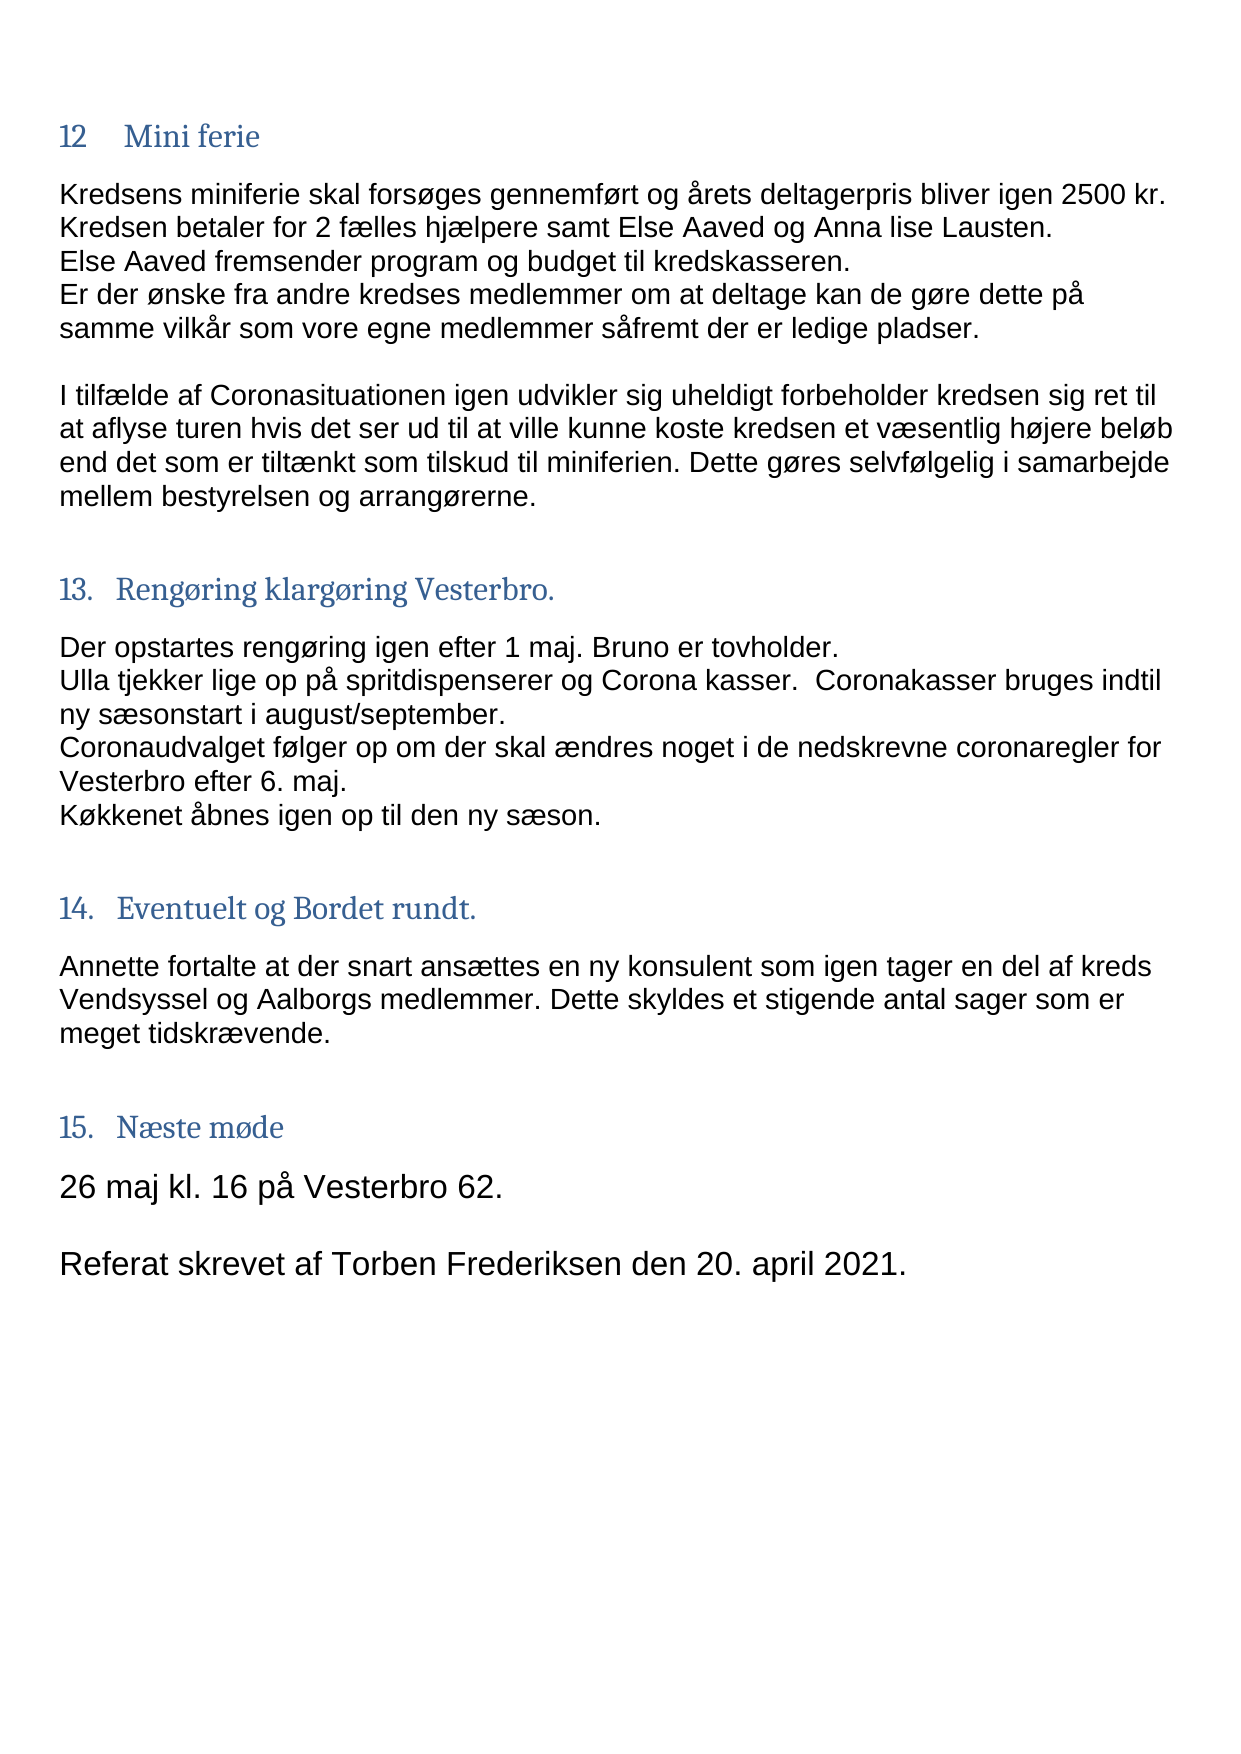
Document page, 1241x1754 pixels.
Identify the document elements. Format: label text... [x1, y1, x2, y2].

text Kredsen betaler for 2 fælles hjælpere samt Else Aaved og Anna lise Lausten. [59, 210, 1181, 244]
subtitle 15. Næste møde [59, 1108, 1181, 1146]
text Referat skrevet af Torben Frederiksen den 20. april 2021. [59, 1244, 1181, 1282]
text Er der ønske fra andre kredses medlemmer om at deltage kan de gøre dette på samme vilkår som vore egne medlemmer såfremt der er ledige pladser. [59, 277, 1181, 344]
text Kredsens miniferie skal forsøges gennemført og årets deltagerpris bliver igen 2500 kr. [59, 177, 1181, 210]
text I tilfælde af Coronasituationen igen udvikler sig uheldigt forbeholder kredsen sig ret til at aflyse turen hvis det ser ud til at ville kunne koste kredsen et væsentlig højere beløb end det som er tiltænkt som tilskud til miniferien. Dette gøres selvfølgelig i samarbejde mellem bestyrelsen og arrangørerne. [59, 378, 1181, 512]
text Annette fortalte at der snart ansættes en ny konsulent som igen tager en del af kreds Vendsyssel og Aalborgs medlemmer. Dette skyldes et stigende antal sager som er meget tidskrævende. [59, 949, 1181, 1049]
subtitle 12 Mini ferie [59, 118, 1181, 156]
subtitle 13. Rengøring klargøring Vesterbro. [59, 571, 1181, 609]
text Ulla tjekker lige op på spritdispenserer og Corona kasser. Coronakasser bruges indtil ny sæsonstart i august/september. [59, 663, 1181, 731]
text Køkkenet åbnes igen op til den ny sæson. [59, 798, 1181, 831]
text 26 maj kl. 16 på Vesterbro 62. [59, 1167, 1181, 1206]
text Der opstartes rengøring igen efter 1 maj. Bruno er tovholder. [59, 630, 1181, 663]
subtitle 14. Eventuelt og Bordet rundt. [59, 890, 1181, 928]
text Else Aaved fremsender program og budget til kredskasseren. [59, 244, 1181, 277]
text Coronaudvalget følger op om der skal ændres noget i de nedskrevne coronaregler for Vesterbro efter 6. maj. [59, 731, 1181, 798]
